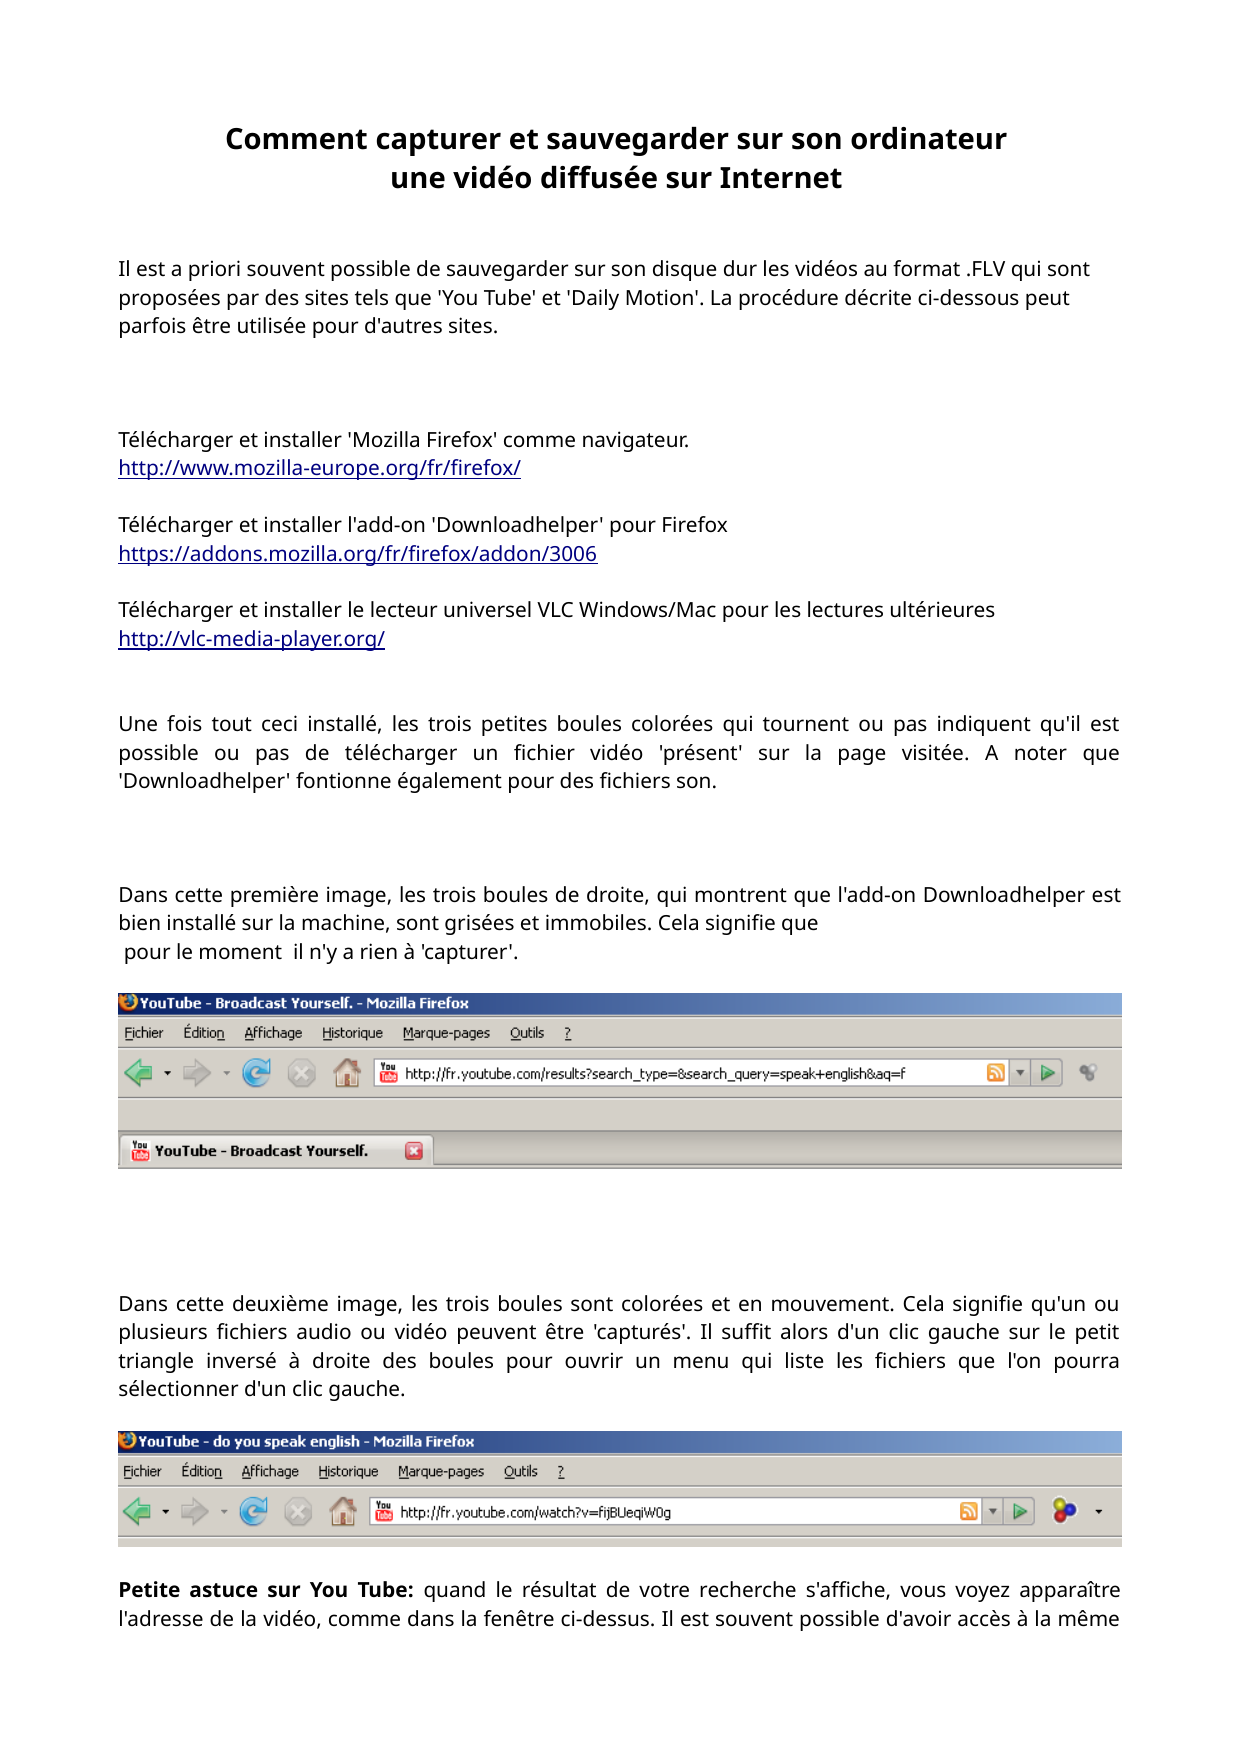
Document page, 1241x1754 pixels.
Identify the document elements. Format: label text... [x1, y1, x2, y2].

text Une fois tout ceci installé, les trois petites boules colorées qui tournent ou pas indiquent qu'il est possible ou pas de télécharger un fichier vidéo 'présent' sur la page visitée. A noter que 'Downloadhelper' fontionne également pour des fichiers son. [118, 681, 1122, 795]
text Dans cette première image, les trois boules de droite, qui montrent que l'add-on Downloadhelper est bien installé sur la machine, sont grisées et immobiles. Cela signifie que [118, 880, 1122, 937]
text Il est a priori souvent possible de sauvegarder sur son disque dur les vidéos au format .FLV qui sont proposées par des sites tels que 'You Tube' et 'Daily Motion'. La procédure décrite ci-dessous peut parfois être utilisée pour d'autres sites. [118, 226, 1122, 340]
text pour le moment il n'y a rien à 'capturer'. [118, 937, 1122, 993]
text Télécharger et installer le lecteur universel VLC Windows/Mac pour les lectures ultérieures [118, 596, 1122, 624]
text Comment capturer et sauvegarder sur son ordinateur une vidéo diffusée sur Internet [118, 118, 1122, 226]
text Dans cette deuxième image, les trois boules sont colorées et en mouvement. Cela signifie qu'un ou plusieurs fichiers audio ou vidéo peuvent être 'capturés'. Il suffit alors d'un clic gauche sur le petit triangle inversé à droite des boules pour ouvrir un menu qui liste les fichiers que l'on pourra sélectionner d'un clic gauche. [118, 1289, 1122, 1403]
text Petite astuce sur You Tube: quand le résultat de votre recherche s'affiche, vous voyez apparaître l'adresse de la vidéo, comme dans la fenêtre ci-dessus. Il est souvent possible d'avoir accès à la même [118, 1575, 1122, 1632]
text Télécharger et installer l'add-on 'Downloadhelper' pour Firefox https://addons.mozilla.org/fr/firefox/addon/3006 [118, 510, 1122, 567]
text Télécharger et installer 'Mozilla Firefox' comme navigateur. http://www.mozilla-europe.org/fr/firefox/ [118, 425, 1122, 482]
text http://vlc-media-player.org/ [118, 624, 1122, 652]
